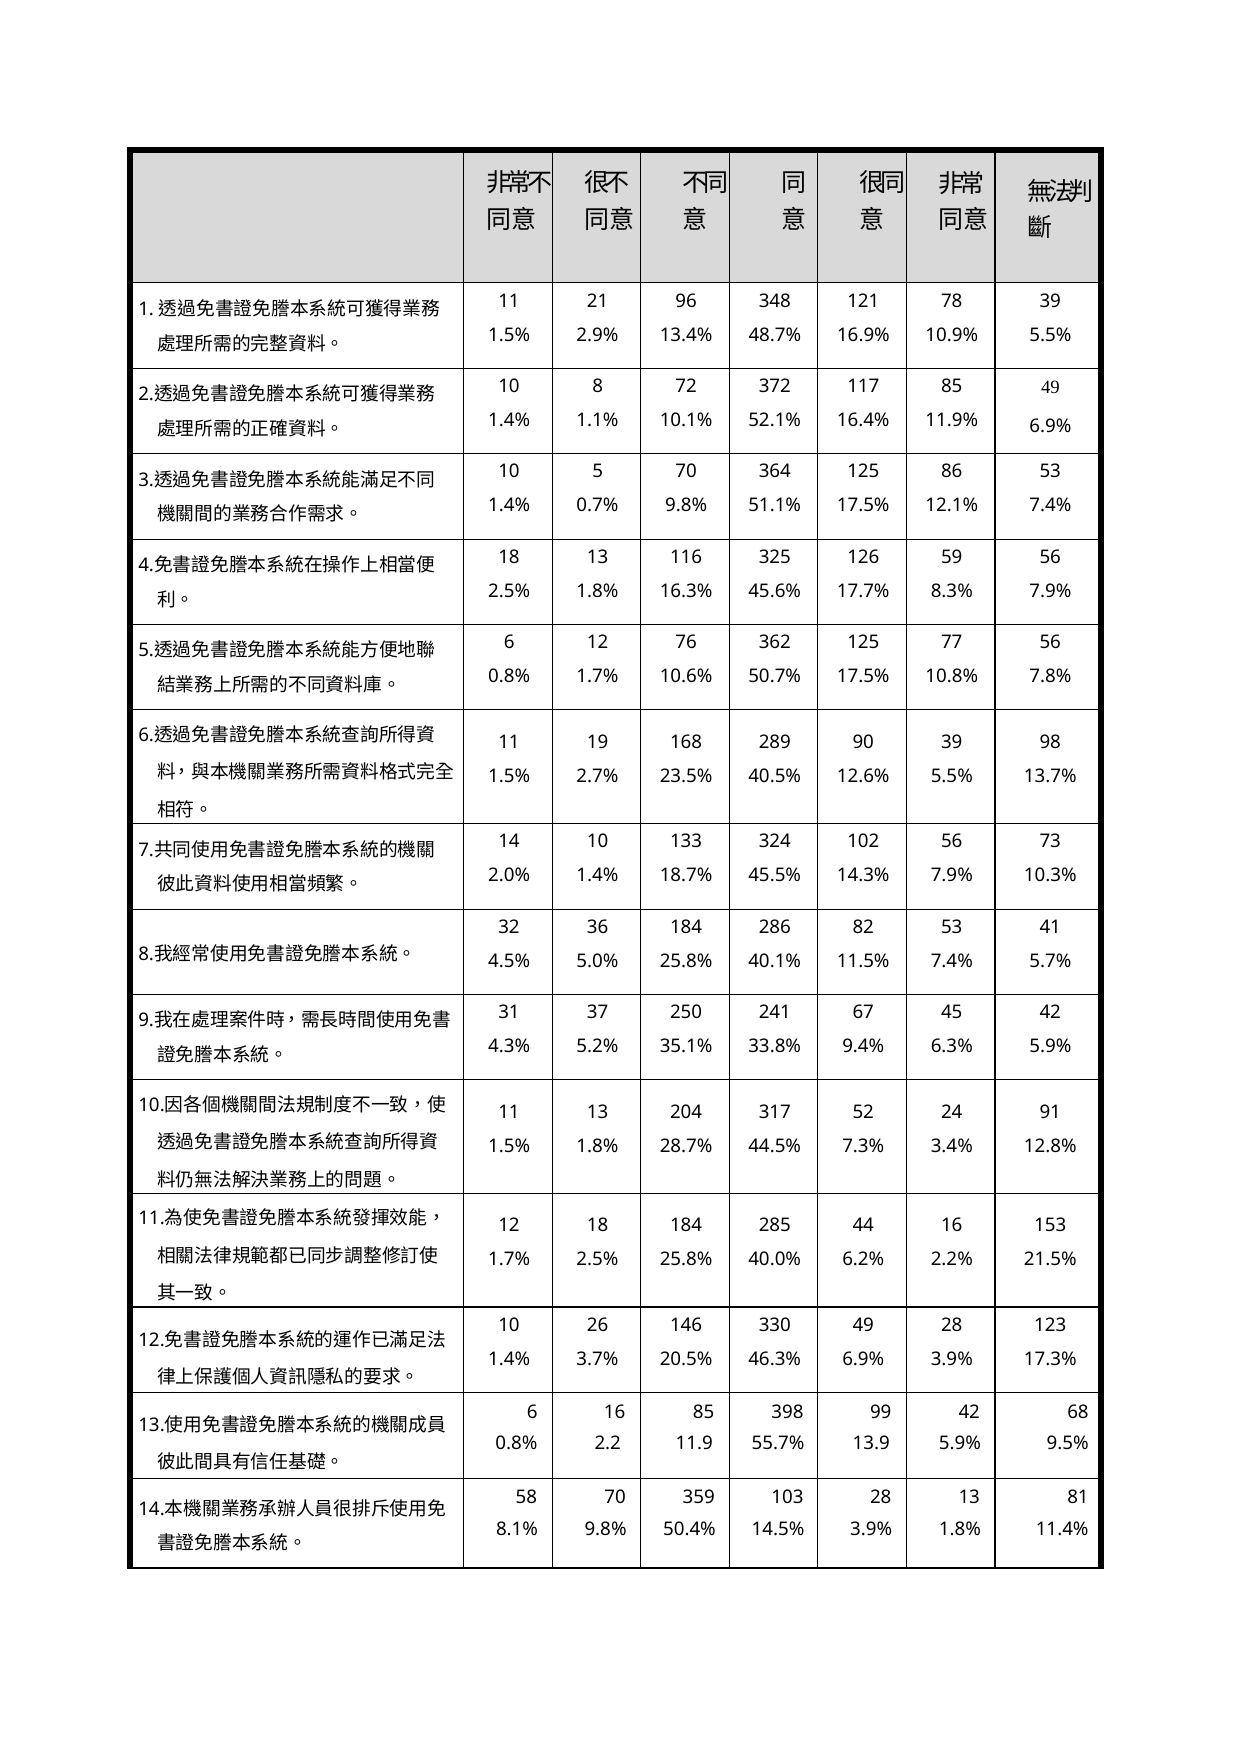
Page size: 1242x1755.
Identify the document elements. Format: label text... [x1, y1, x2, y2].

table_cell 19 2.7% [553, 710, 640, 823]
table_cell 77 10.8% [907, 625, 994, 709]
table_cell 85 11.9% [907, 369, 994, 453]
table_cell 44 6.2% [818, 1194, 906, 1306]
table_cell 32 4.5% [464, 910, 552, 994]
table_cell 12 1.7% [464, 1194, 552, 1306]
table_cell 91 12.8% [996, 1080, 1098, 1193]
table_cell 103 14.5% [730, 1479, 817, 1567]
table_cell 241 33.8% [730, 995, 817, 1079]
table_cell 70 9.8% [641, 454, 729, 538]
table_cell 41 5.7% [996, 910, 1098, 994]
table_cell 398 55.7% [730, 1393, 817, 1477]
table_cell 70 9.8% [553, 1479, 640, 1567]
table_cell 285 40.0% [730, 1194, 817, 1306]
table_cell 8.我經常使用免書證免謄本系統。 [133, 910, 463, 994]
table_cell 96 13.4% [641, 283, 729, 368]
table_cell 10 1.4% [464, 1308, 552, 1392]
table_cell 117 16.4% [818, 369, 906, 453]
table_cell 1. 透過免書證免謄本系統可獲得業務 處理所需的完整資料。 [133, 283, 463, 368]
table_cell 8 1.1% [553, 369, 640, 453]
table_cell 12.免書證免謄本系統的運作已滿足法 律上保護個人資訊隱私的要求。 [133, 1308, 463, 1392]
table_cell 11 1.5% [464, 1080, 552, 1193]
table_cell 76 10.6% [641, 625, 729, 709]
table_cell 330 46.3% [730, 1308, 817, 1392]
table_cell 123 17.3% [996, 1308, 1098, 1392]
table_cell 68 9.5% [996, 1393, 1098, 1477]
table_cell 90 12.6% [818, 710, 906, 823]
table_cell 53 7.4% [996, 454, 1098, 538]
table_cell 73 10.3% [996, 824, 1098, 908]
table_cell 125 17.5% [818, 454, 906, 538]
table_cell 24 3.4% [907, 1080, 994, 1193]
table_cell 13.使用免書證免謄本系統的機關成員 彼此間具有信任基礎。 [133, 1393, 463, 1477]
table_cell 116 16.3% [641, 540, 729, 624]
table_header 非常同意 [907, 153, 994, 282]
table_cell 10 1.4% [553, 824, 640, 908]
table_cell 82 11.5% [818, 910, 906, 994]
table_cell 204 28.7% [641, 1080, 729, 1193]
table_cell 11 1.5% [464, 710, 552, 823]
table_header 很不同意 [553, 153, 640, 282]
table_cell 3.透過免書證免謄本系統能滿足不同 機關間的業務合作需求。 [133, 454, 463, 538]
table_cell 14.本機關業務承辦人員很排斥使用免 書證免謄本系統。 [133, 1479, 463, 1567]
table_cell 18 2.5% [553, 1194, 640, 1306]
table_cell 125 17.5% [818, 625, 906, 709]
table_cell 372 52.1% [730, 369, 817, 453]
table_cell 59 8.3% [907, 540, 994, 624]
table_cell 10 1.4% [464, 454, 552, 538]
table_cell 49 6.9% [996, 369, 1098, 453]
table_cell 4.免書證免謄本系統在操作上相當便 利。 [133, 540, 463, 624]
table_header [133, 153, 463, 282]
table_cell 250 35.1% [641, 995, 729, 1079]
table_cell 56 7.9% [907, 824, 994, 908]
table_cell 16 2.2% [907, 1194, 994, 1306]
table_cell 133 18.7% [641, 824, 729, 908]
table_cell 26 3.7% [553, 1308, 640, 1392]
table_cell 13 1.8% [553, 1080, 640, 1193]
table_cell 359 50.4% [641, 1479, 729, 1567]
table_cell 58 8.1% [464, 1479, 552, 1567]
table_cell 5 0.7% [553, 454, 640, 538]
table_header 無法判斷 [996, 153, 1098, 282]
table_cell 14 2.0% [464, 824, 552, 908]
table_cell 5.透過免書證免謄本系統能方便地聯 結業務上所需的不同資料庫。 [133, 625, 463, 709]
table_cell 81 11.4% [996, 1479, 1098, 1567]
table_cell 168 23.5% [641, 710, 729, 823]
table_cell 56 7.9% [996, 540, 1098, 624]
table_cell 102 14.3% [818, 824, 906, 908]
table_cell 37 5.2% [553, 995, 640, 1079]
table_cell 11 1.5% [464, 283, 552, 368]
table_cell 86 12.1% [907, 454, 994, 538]
table_cell 78 10.9% [907, 283, 994, 368]
table_cell 7.共同使用免書證免謄本系統的機關 彼此資料使用相當頻繁。 [133, 824, 463, 908]
table_cell 67 9.4% [818, 995, 906, 1079]
table_cell 28 3.9% [818, 1479, 906, 1567]
table_cell 121 16.9% [818, 283, 906, 368]
table_cell 39 5.5% [996, 283, 1098, 368]
table_cell 324 45.5% [730, 824, 817, 908]
table_cell 348 48.7% [730, 283, 817, 368]
table_cell 13 1.8% [907, 1479, 994, 1567]
table_cell 6.透過免書證免謄本系統查詢所得資 料，與本機關業務所需資料格式完全 相符。 [133, 710, 463, 823]
table_cell 85 11.9 [641, 1393, 729, 1477]
table_cell 362 50.7% [730, 625, 817, 709]
table_cell 317 44.5% [730, 1080, 817, 1193]
table_cell 289 40.5% [730, 710, 817, 823]
table_cell 18 2.5% [464, 540, 552, 624]
table_cell 16 2.2 [553, 1393, 640, 1477]
table_cell 146 20.5% [641, 1308, 729, 1392]
table_cell 28 3.9% [907, 1308, 994, 1392]
table_cell 184 25.8% [641, 910, 729, 994]
table_cell 53 7.4% [907, 910, 994, 994]
table_cell 126 17.7% [818, 540, 906, 624]
table_cell 39 5.5% [907, 710, 994, 823]
table_cell 6 0.8% [464, 1393, 552, 1477]
table_cell 12 1.7% [553, 625, 640, 709]
table_cell 364 51.1% [730, 454, 817, 538]
table_cell 45 6.3% [907, 995, 994, 1079]
table_cell 42 5.9% [996, 995, 1098, 1079]
table_cell 49 6.9% [818, 1308, 906, 1392]
table_cell 11.為使免書證免謄本系統發揮效能， 相關法律規範都已同步調整修訂使 其一致。 [133, 1194, 463, 1306]
table_cell 52 7.3% [818, 1080, 906, 1193]
table_cell 10.因各個機關間法規制度不一致，使 透過免書證免謄本系統查詢所得資 料仍無法解決業務上的問題。 [133, 1080, 463, 1193]
table_cell 42 5.9% [907, 1393, 994, 1477]
table_header 很同意 [818, 153, 906, 282]
table_header 不同意 [641, 153, 729, 282]
table_cell 98 13.7% [996, 710, 1098, 823]
table_cell 36 5.0% [553, 910, 640, 994]
table_header 同意 [730, 153, 817, 282]
table_header 非常不同意 [464, 153, 552, 282]
table_cell 286 40.1% [730, 910, 817, 994]
table_cell 184 25.8% [641, 1194, 729, 1306]
table_cell 2.透過免書證免謄本系統可獲得業務 處理所需的正確資料。 [133, 369, 463, 453]
table_cell 72 10.1% [641, 369, 729, 453]
table_cell 6 0.8% [464, 625, 552, 709]
table_cell 13 1.8% [553, 540, 640, 624]
table_cell 10 1.4% [464, 369, 552, 453]
table_cell 9.我在處理案件時，需長時間使用免書 證免謄本系統。 [133, 995, 463, 1079]
table_cell 56 7.8% [996, 625, 1098, 709]
table_cell 325 45.6% [730, 540, 817, 624]
table_cell 21 2.9% [553, 283, 640, 368]
table_cell 153 21.5% [996, 1194, 1098, 1306]
table_cell 31 4.3% [464, 995, 552, 1079]
table_cell 99 13.9 [818, 1393, 906, 1477]
